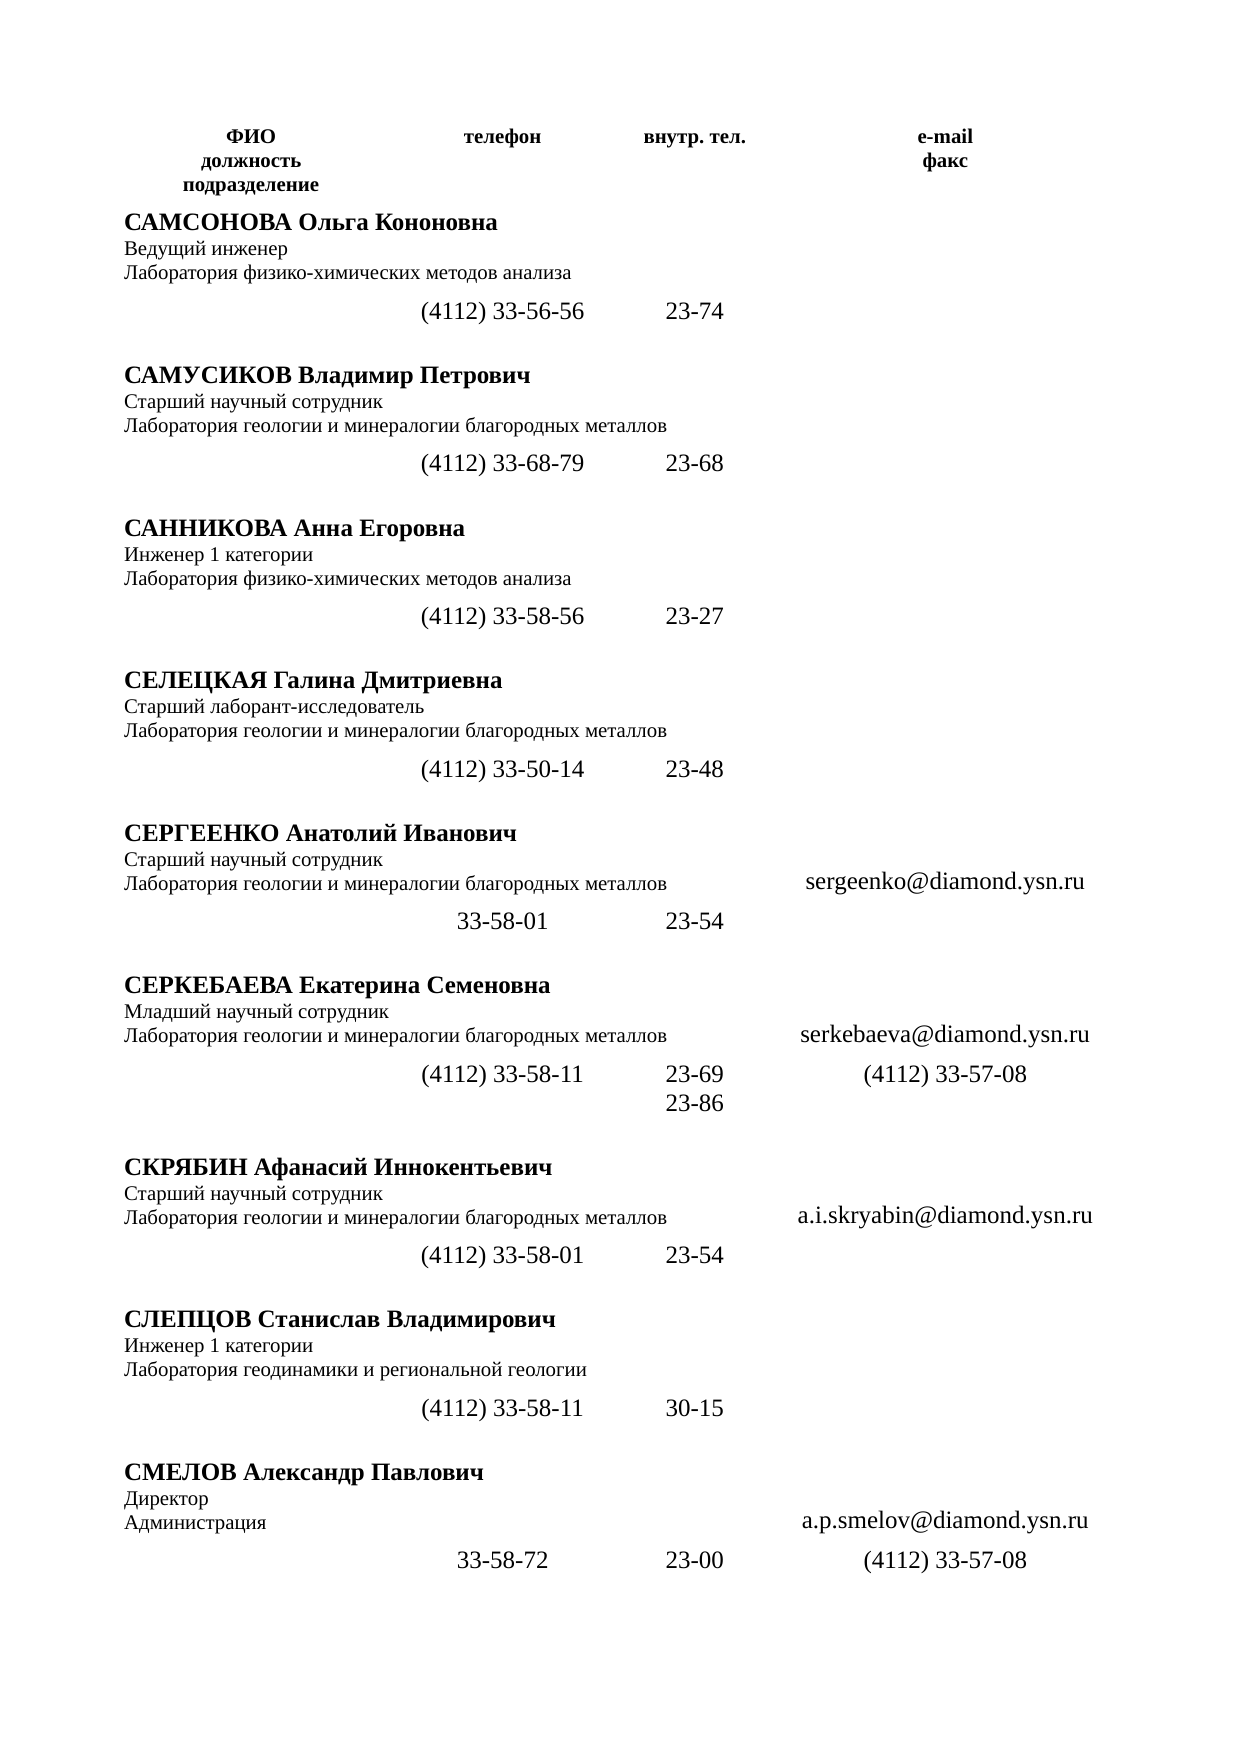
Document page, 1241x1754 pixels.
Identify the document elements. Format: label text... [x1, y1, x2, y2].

table_cell [768, 202, 1122, 290]
table_cell a.p.smelov@diamond.ysn.ru [768, 1427, 1122, 1540]
table_cell sergeenko@diamond.ysn.ru [768, 788, 1122, 901]
table_cell 23-48 [621, 748, 768, 788]
table_cell 23-00 [621, 1540, 768, 1580]
table_cell САННИКОВА Анна Егоровна Инженер 1 категории Лаборатория физико-химических методов анализа [118, 483, 768, 595]
table_cell [768, 595, 1122, 636]
table_cell [118, 290, 384, 330]
table_cell [118, 748, 384, 788]
table_cell [118, 443, 384, 483]
table_cell (4112) 33-58-11 [384, 1053, 621, 1122]
table_cell a.i.skryabin@diamond.ysn.ru [768, 1122, 1122, 1234]
table_header внутр. тел. [621, 118, 768, 202]
table_cell (4112) 33-58-11 [384, 1387, 621, 1427]
table_cell СЛЕПЦОВ Станислав Владимирович Инженер 1 категории Лаборатория геодинамики и региональной геологии [118, 1275, 768, 1387]
table_cell 23-74 [621, 290, 768, 330]
table_cell САМУСИКОВ Владимир Петрович Старший научный сотрудник Лаборатория геологии и минералогии благородных металлов [118, 330, 768, 443]
table_cell (4112) 33-58-56 [384, 595, 621, 636]
table_cell (4112) 33-56-56 [384, 290, 621, 330]
table_cell (4112) 33-57-08 [768, 1540, 1122, 1580]
table_cell [768, 290, 1122, 330]
table_cell СЕЛЕЦКАЯ Галина Дмитриевна Старший лаборант-исследователь Лаборатория геологии и минералогии благородных металлов [118, 636, 768, 748]
table_cell 23-27 [621, 595, 768, 636]
table_cell [768, 1275, 1122, 1387]
table_cell (4112) 33-50-14 [384, 748, 621, 788]
table_cell [768, 748, 1122, 788]
table_cell 23-68 [621, 443, 768, 483]
table_cell СМЕЛОВ Александр Павлович Директор Администрация [118, 1427, 768, 1540]
table_cell (4112) 33-57-08 [768, 1053, 1122, 1122]
table_cell [768, 483, 1122, 595]
table_cell (4112) 33-68-79 [384, 443, 621, 483]
table_cell 30-15 [621, 1387, 768, 1427]
table_cell СЕРГЕЕНКО Анатолий Иванович Старший научный сотрудник Лаборатория геологии и минералогии благородных металлов [118, 788, 768, 901]
table_cell [118, 1387, 384, 1427]
table_cell [768, 1387, 1122, 1427]
table_cell [118, 1580, 768, 1615]
table_cell [768, 443, 1122, 483]
table_cell [768, 330, 1122, 443]
table_header ФИО должность подразделение [118, 118, 384, 202]
table_cell (4112) 33-58-01 [384, 1235, 621, 1275]
table_cell [118, 1540, 384, 1580]
table_cell [118, 1235, 384, 1275]
table_cell 23-54 [621, 1235, 768, 1275]
table_cell САМСОНОВА Ольга Кононовна Ведущий инженер Лаборатория физико-химических методов анализа [118, 202, 768, 290]
table_cell [768, 636, 1122, 748]
table_cell [768, 1580, 1122, 1615]
table_cell [118, 901, 384, 941]
table_header e-mail факс [768, 118, 1122, 202]
table_cell [118, 1053, 384, 1122]
table_cell 23-69 23-86 [621, 1053, 768, 1122]
table_header телефон [384, 118, 621, 202]
table_cell 33-58-72 [384, 1540, 621, 1580]
table_cell [768, 1235, 1122, 1275]
table_cell [768, 901, 1122, 941]
table_cell СЕРКЕБАЕВА Екатерина Семеновна Младший научный сотрудник Лаборатория геологии и минералогии благородных металлов [118, 941, 768, 1053]
table_cell СКРЯБИН Афанасий Иннокентьевич Старший научный сотрудник Лаборатория геологии и минералогии благородных металлов [118, 1122, 768, 1234]
table_cell serkebaeva@diamond.ysn.ru [768, 941, 1122, 1053]
table_cell 23-54 [621, 901, 768, 941]
table_cell [118, 595, 384, 636]
table_cell 33-58-01 [384, 901, 621, 941]
